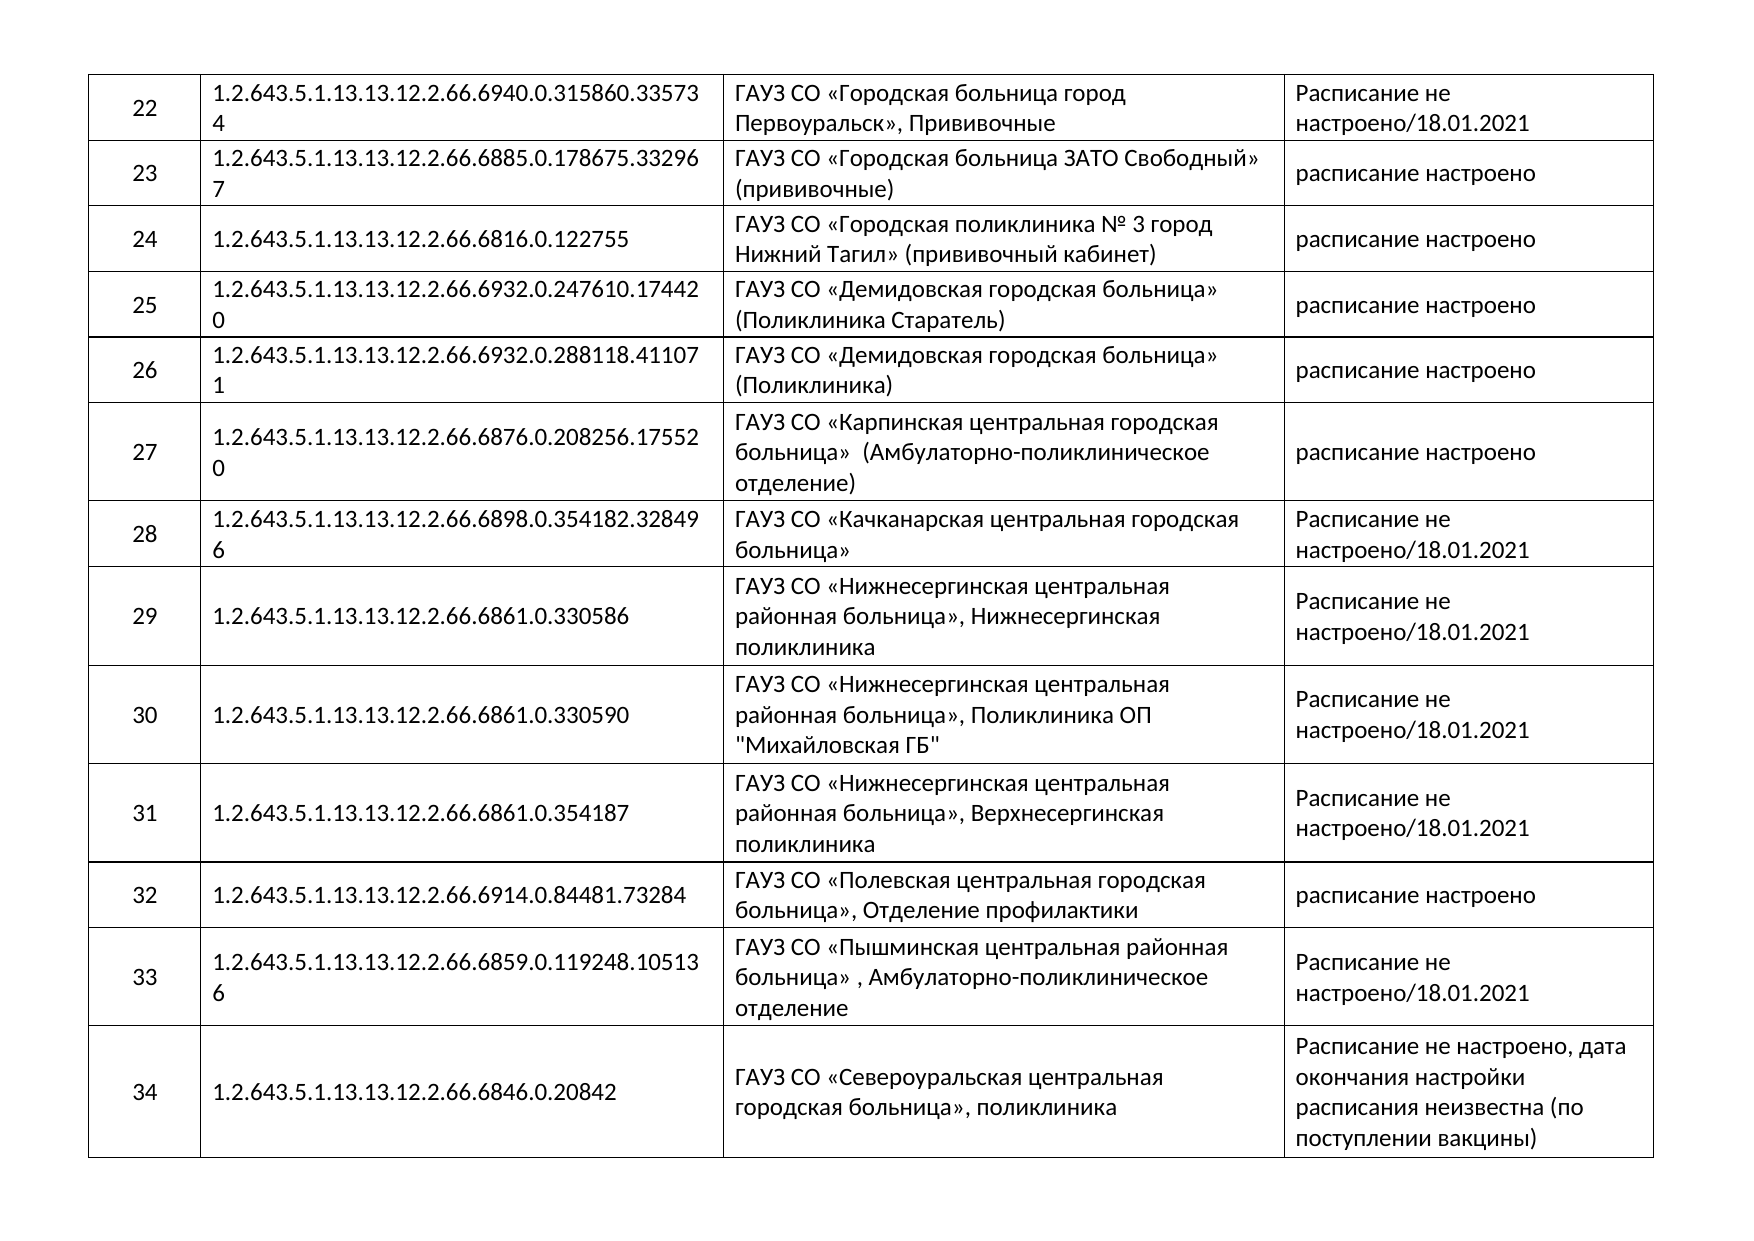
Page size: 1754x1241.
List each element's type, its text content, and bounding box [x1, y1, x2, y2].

table_cell 1.2.643.5.1.13.13.12.2.66.6846.0.20842 [201, 1026, 723, 1157]
table_cell расписание настроено [1285, 272, 1653, 336]
table_cell 33 [89, 928, 200, 1025]
table_cell 30 [89, 666, 200, 763]
table_cell расписание настроено [1285, 863, 1653, 927]
table_cell 22 [89, 75, 200, 139]
table_cell 24 [89, 206, 200, 271]
table_cell Расписание не настроено/18.01.2021 [1285, 75, 1653, 139]
table_cell расписание настроено [1285, 338, 1653, 402]
table_cell 27 [89, 403, 200, 500]
table_cell 32 [89, 863, 200, 927]
table_cell расписание настроено [1285, 403, 1653, 500]
table_cell 1.2.643.5.1.13.13.12.2.66.6861.0.354187 [201, 764, 723, 861]
table_cell ГАУЗ СО «Карпинская центральная городская больница» (Амбулаторно-поликлиническое отделение) [724, 403, 1284, 500]
table_cell ГАУЗ СО «Нижнесергинская центральная районная больница», Верхнесергинская поликлиника [724, 764, 1284, 861]
table_cell ГАУЗ СО «Городская поликлиника № 3 город Нижний Тагил» (прививочный кабинет) [724, 206, 1284, 271]
table_cell расписание настроено [1285, 206, 1653, 271]
table_cell 34 [89, 1026, 200, 1157]
table_cell ГАУЗ СО «Городская больница город Первоуральск», Прививочные [724, 75, 1284, 139]
table_cell Расписание не настроено, дата окончания настройки расписания неизвестна (по поступлении вакцины) [1285, 1026, 1653, 1157]
table_cell 1.2.643.5.1.13.13.12.2.66.6876.0.208256.175520 [201, 403, 723, 500]
table_cell 1.2.643.5.1.13.13.12.2.66.6861.0.330586 [201, 567, 723, 664]
table_cell ГАУЗ СО «Североуральская центральная городская больница», поликлиника [724, 1026, 1284, 1157]
table_cell 29 [89, 567, 200, 664]
table_cell ГАУЗ СО «Полевская центральная городская больница», Отделение профилактики [724, 863, 1284, 927]
table_cell ГАУЗ СО «Демидовская городская больница» (Поликлиника Старатель) [724, 272, 1284, 336]
table_cell ГАУЗ СО «Нижнесергинская центральная районная больница», Нижнесергинская поликлиника [724, 567, 1284, 664]
table_cell ГАУЗ СО «Демидовская городская больница» (Поликлиника) [724, 338, 1284, 402]
table_cell 23 [89, 141, 200, 205]
table_cell Расписание не настроено/18.01.2021 [1285, 666, 1653, 763]
table_cell ГАУЗ СО «Городская больница ЗАТО Свободный» (прививочные) [724, 141, 1284, 205]
table_cell 1.2.643.5.1.13.13.12.2.66.6914.0.84481.73284 [201, 863, 723, 927]
table_cell Расписание не настроено/18.01.2021 [1285, 501, 1653, 566]
table_cell 25 [89, 272, 200, 336]
table_cell ГАУЗ СО «Пышминская центральная районная больница» , Амбулаторно-поликлиническое отделение [724, 928, 1284, 1025]
table_cell 28 [89, 501, 200, 566]
table_cell ГАУЗ СО «Нижнесергинская центральная районная больница», Поликлиника ОП "Михайловская ГБ" [724, 666, 1284, 763]
table_cell 1.2.643.5.1.13.13.12.2.66.6932.0.247610.174420 [201, 272, 723, 336]
table_cell Расписание не настроено/18.01.2021 [1285, 567, 1653, 664]
table_cell ГАУЗ СО «Качканарская центральная городская больница» [724, 501, 1284, 566]
table_cell 1.2.643.5.1.13.13.12.2.66.6940.0.315860.335734 [201, 75, 723, 139]
table_cell 1.2.643.5.1.13.13.12.2.66.6932.0.288118.411071 [201, 338, 723, 402]
table_cell 1.2.643.5.1.13.13.12.2.66.6885.0.178675.332967 [201, 141, 723, 205]
table_cell 31 [89, 764, 200, 861]
table_cell 1.2.643.5.1.13.13.12.2.66.6861.0.330590 [201, 666, 723, 763]
table_cell Расписание не настроено/18.01.2021 [1285, 764, 1653, 861]
table_cell 1.2.643.5.1.13.13.12.2.66.6859.0.119248.105136 [201, 928, 723, 1025]
table_cell 26 [89, 338, 200, 402]
table_cell 1.2.643.5.1.13.13.12.2.66.6898.0.354182.328496 [201, 501, 723, 566]
table_cell Расписание не настроено/18.01.2021 [1285, 928, 1653, 1025]
table_cell расписание настроено [1285, 141, 1653, 205]
table_cell 1.2.643.5.1.13.13.12.2.66.6816.0.122755 [201, 206, 723, 271]
